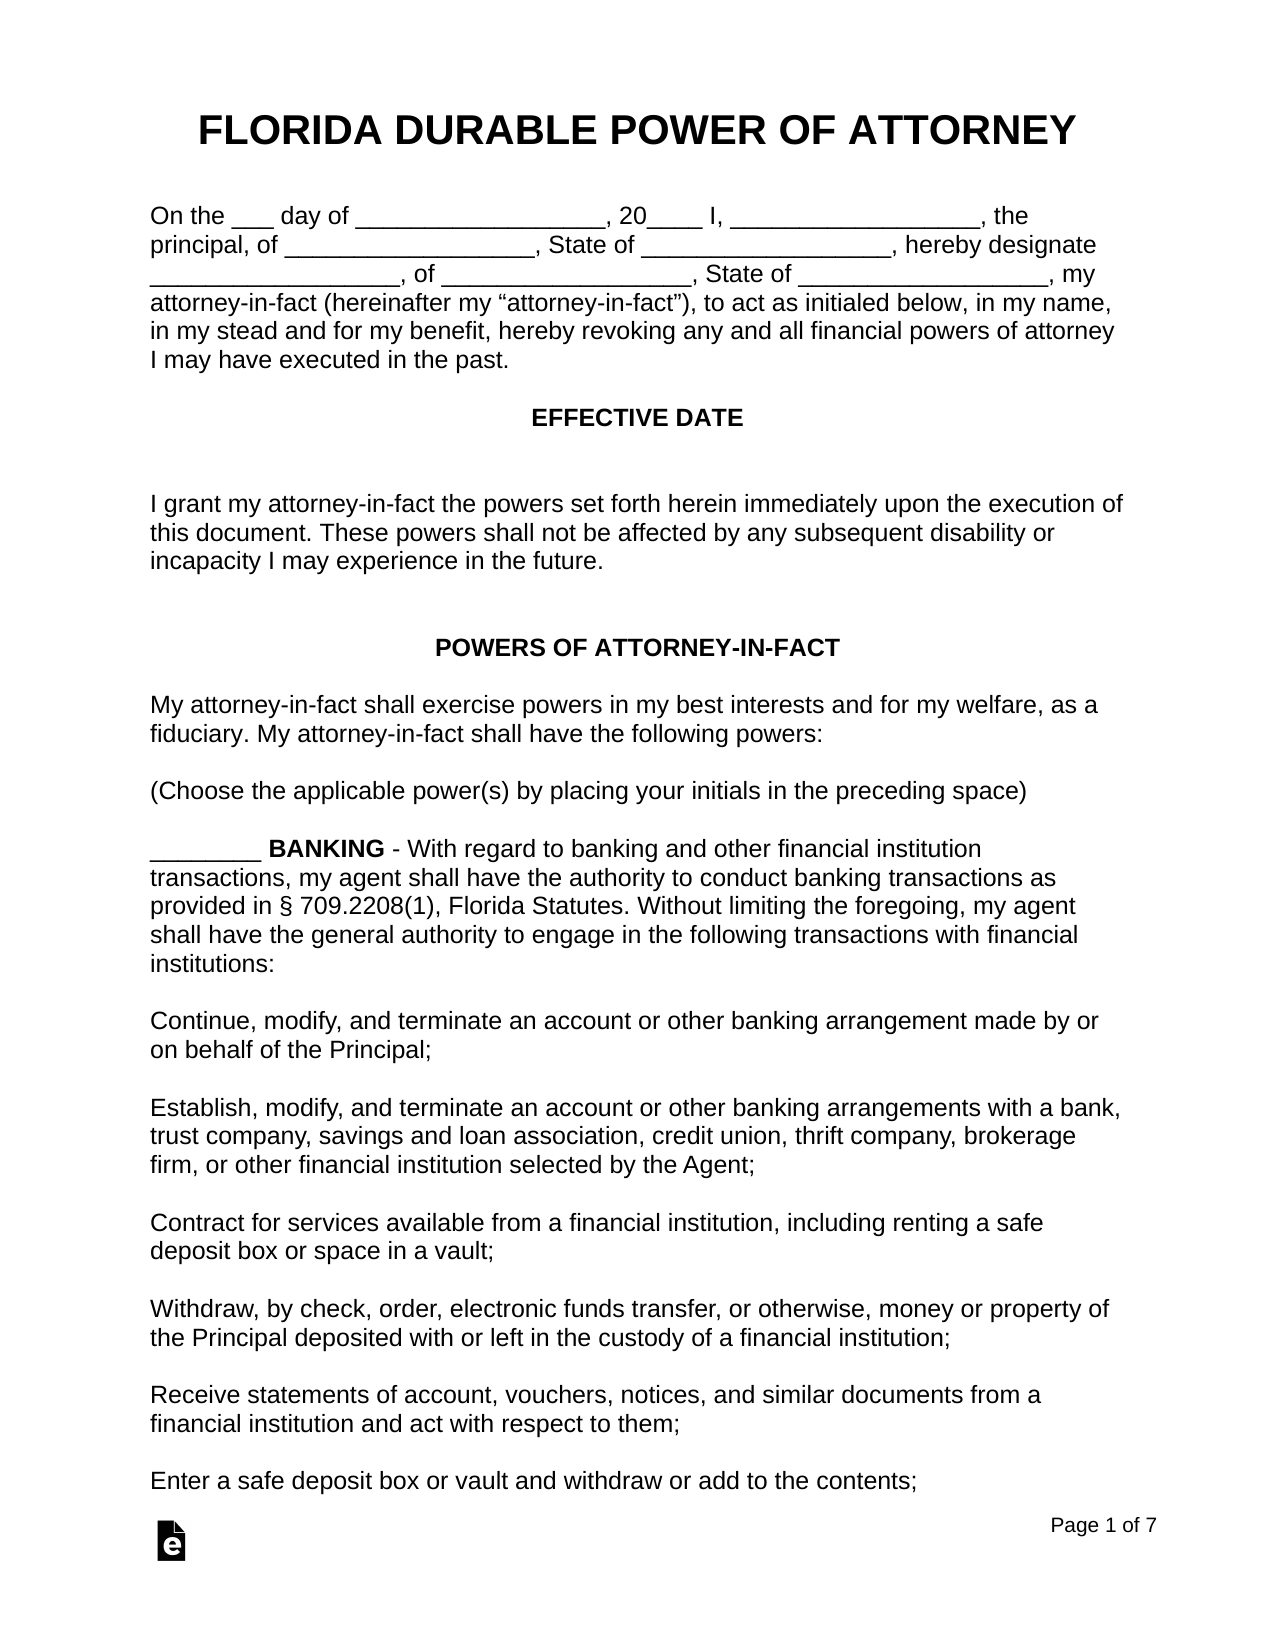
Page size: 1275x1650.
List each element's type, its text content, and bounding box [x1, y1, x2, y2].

text My attorney-in-fact shall exercise powers in my best interests and for my welfare, as a fiduciary. My attorney-in-fact shall have the following powers: [150, 690, 1125, 748]
text ________ BANKING - With regard to banking and other financial institution transactions, my agent shall have the authority to conduct banking transactions as provided in § 709.2208(1), Florida Statutes. Without limiting the foregoing, my agent shall have the general authority to engage in the following transactions with financial institutions: [150, 834, 1125, 978]
text POWERS OF ATTORNEY-IN-FACT [150, 633, 1125, 661]
text FLORIDA DURABLE POWER OF ATTORNEY [150, 106, 1125, 153]
text Withdraw, by check, order, electronic funds transfer, or otherwise, money or property of the Principal deposited with or left in the custody of a financial institution; [150, 1294, 1125, 1351]
text I grant my attorney-in-fact the powers set forth herein immediately upon the execution of this document. These powers shall not be affected by any subsequent disability or incapacity I may experience in the future. [150, 489, 1125, 575]
text EFFECTIVE DATE [150, 403, 1125, 431]
text (Choose the applicable power(s) by placing your initials in the preceding space) [150, 776, 1125, 805]
text Receive statements of account, vouchers, notices, and similar documents from a financial institution and act with respect to them; [150, 1380, 1125, 1438]
text Continue, modify, and terminate an account or other banking arrangement made by or on behalf of the Principal; [150, 1006, 1125, 1064]
text Enter a safe deposit box or vault and withdraw or add to the contents; [150, 1466, 1125, 1495]
text Establish, modify, and terminate an account or other banking arrangements with a bank, trust company, savings and loan association, credit union, thrift company, brokerage firm, or other financial institution selected by the Agent; [150, 1093, 1125, 1179]
text On the ___ day of __________________, 20____ I, __________________, the principal, of __________________, State of __________________, hereby designate __________________, of __________________, State of __________________, my attorney-in-fact (hereinafter my “attorney-in-fact”), to act as initialed below, in my name, in my stead and for my benefit, hereby revoking any and all financial powers of attorney I may have executed in the past. [150, 201, 1125, 374]
text Contract for services available from a financial institution, including renting a safe deposit box or space in a vault; [150, 1208, 1125, 1265]
